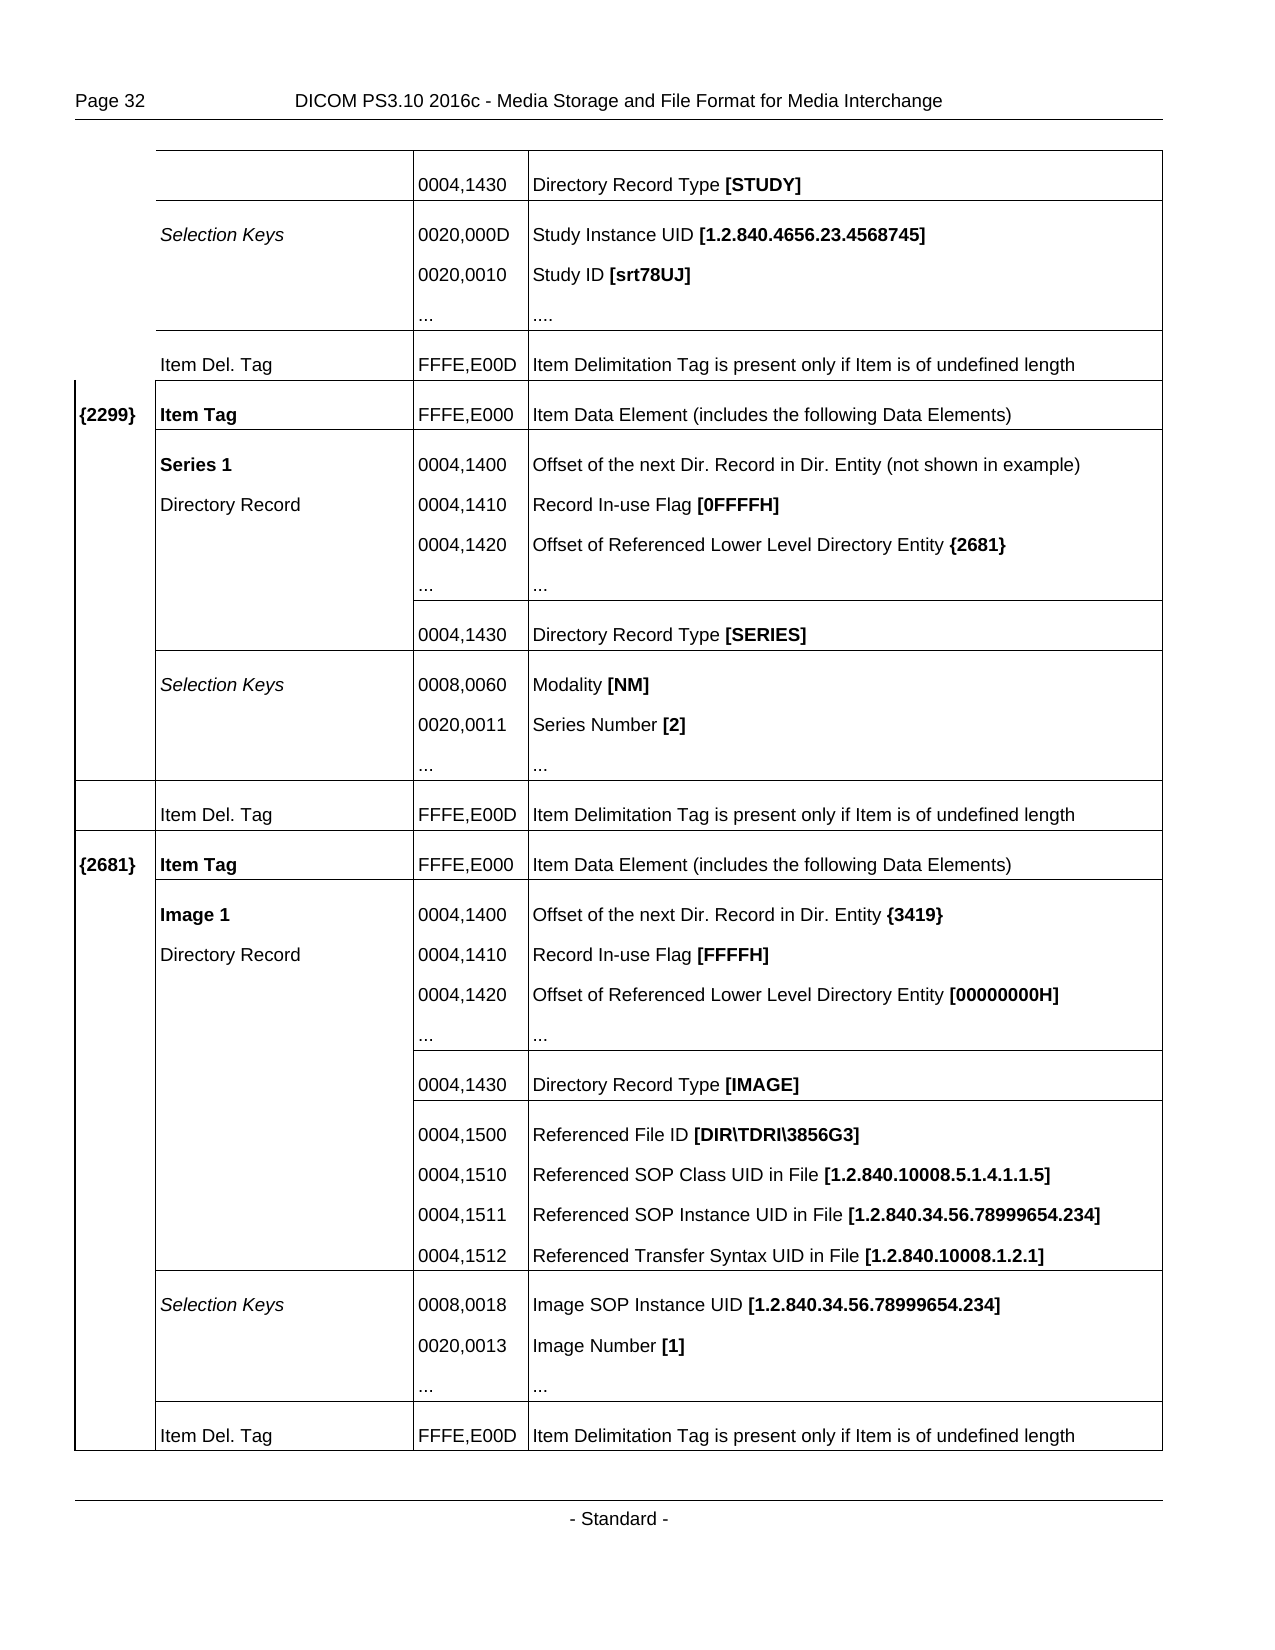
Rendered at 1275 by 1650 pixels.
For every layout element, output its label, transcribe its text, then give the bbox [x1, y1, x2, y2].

table_cell 0004,1400 0004,1410 0004,1420 ... [414, 430, 528, 600]
table_cell Item Data Element (includes the following Data Elements) [529, 381, 1162, 429]
table_cell Offset of the next Dir. Record in Dir. Entity (not shown in example) Record In-use Flag [0FFFFH] Offset of Referenced Lower Level Directory Entity {2681} ... [529, 430, 1162, 600]
table_cell 0004,1430 [414, 151, 528, 200]
table_cell 0004,1430 [414, 601, 528, 650]
table_cell Image 1 Directory Record [156, 880, 413, 1270]
table_cell 0004,1400 0004,1410 0004,1420 ... [414, 880, 528, 1050]
table_cell Item Delimitation Tag is present only if Item is of undefined length [529, 331, 1162, 380]
table_cell Item Delimitation Tag is present only if Item is of undefined length [529, 781, 1162, 830]
table_cell Item Del. Tag [156, 1402, 413, 1450]
table_cell Item Tag [156, 831, 413, 879]
table_cell 0004,1500 0004,1510 0004,1511 0004,1512 [414, 1101, 528, 1270]
table_cell Selection Keys [156, 1271, 413, 1401]
table_cell FFFE,E00D [414, 331, 528, 380]
table_cell FFFE,E000 [414, 381, 528, 429]
table_cell Study Instance UID [1.2.840.4656.23.4568745] Study ID [srt78UJ] .... [529, 201, 1162, 330]
table_cell Referenced File ID [DIR\TDRI\3856G3] Referenced SOP Class UID in File [1.2.840.10008.5.1.4.1.1.5] Referenced SOP Instance UID in File [1.2.840.34.56.78999654.234] Referenced Transfer Syntax UID in File [1.2.840.10008.1.2.1] [529, 1101, 1162, 1270]
table_cell {2681} [76, 831, 155, 1450]
table_cell {2299} [76, 380, 155, 780]
table_cell FFFE,E000 [414, 831, 528, 879]
table_cell Directory Record Type [IMAGE] [529, 1051, 1162, 1100]
table_cell 0004,1430 [414, 1051, 528, 1100]
table_cell Item Del. Tag [156, 781, 413, 830]
table_cell Selection Keys [156, 651, 413, 780]
table_cell Series 1 Directory Record [156, 430, 413, 650]
table_cell Selection Keys [156, 201, 413, 330]
table_cell FFFE,E00D [414, 1402, 528, 1450]
table_cell Offset of the next Dir. Record in Dir. Entity {3419} Record In-use Flag [FFFFH] Offset of Referenced Lower Level Directory Entity [00000000H] ... [529, 880, 1162, 1050]
table_cell Item Tag [156, 381, 413, 429]
table_cell [76, 781, 155, 830]
table_cell 0020,000D 0020,0010 ... [414, 201, 528, 330]
table_cell [156, 151, 413, 200]
table_cell Item Delimitation Tag is present only if Item is of undefined length [529, 1402, 1162, 1450]
table_cell Item Del. Tag [156, 331, 413, 380]
table_cell Modality [NM] Series Number [2] ... [529, 651, 1162, 780]
table_cell Item Data Element (includes the following Data Elements) [529, 831, 1162, 879]
table_cell 0008,0060 0020,0011 ... [414, 651, 528, 780]
table_cell Directory Record Type [STUDY] [529, 151, 1162, 200]
table_cell Image SOP Instance UID [1.2.840.34.56.78999654.234] Image Number [1] ... [529, 1271, 1162, 1401]
table_cell Directory Record Type [SERIES] [529, 601, 1162, 650]
table_cell 0008,0018 0020,0013 ... [414, 1271, 528, 1401]
table_cell FFFE,E00D [414, 781, 528, 830]
